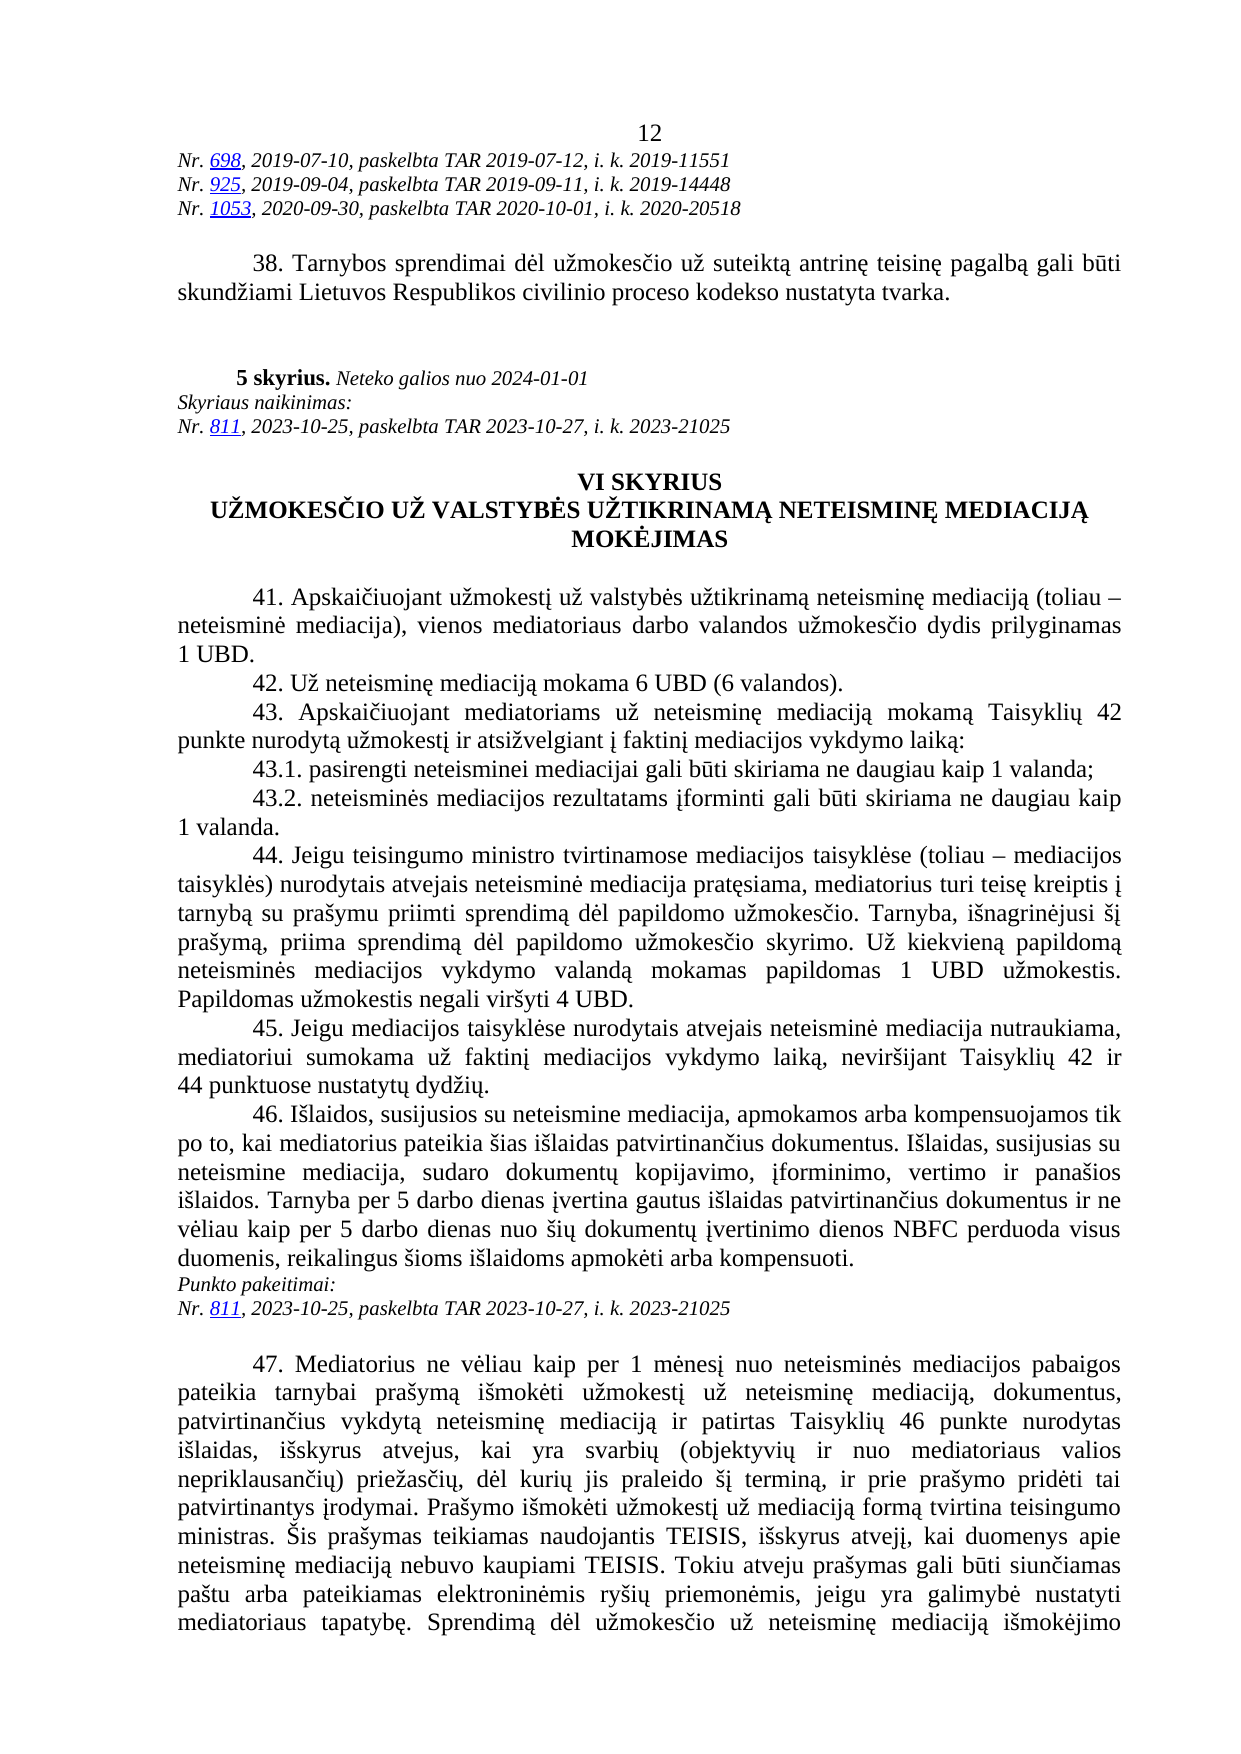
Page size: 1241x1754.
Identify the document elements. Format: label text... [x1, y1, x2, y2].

text Nr. 698, 2019-07-10, paskelbta TAR 2019-07-12, i. k. 2019-11551 [177, 148, 1122, 172]
text Punkto pakeitimai: [177, 1272, 1122, 1296]
text 44. Jeigu teisingumo ministro tvirtinamose mediacijos taisyklėse (toliau – mediacijos taisyklės) nurodytais atvejais neteisminė mediacija pratęsiama, mediatorius turi teisę kreiptis į tarnybą su prašymu priimti sprendimą dėl papildomo užmokesčio. Tarnyba, išnagrinėjusi šį prašymą, priima sprendimą dėl papildomo užmokesčio skyrimo. Už kiekvieną papildomą neteisminės mediacijos vykdymo valandą mokamas papildomas 1 UBD užmokestis. Papildomas užmokestis negali viršyti 4 UBD. [177, 841, 1122, 1013]
text 46. Išlaidos, susijusios su neteismine mediacija, apmokamos arba kompensuojamos tik po to, kai mediatorius pateikia šias išlaidas patvirtinančius dokumentus. Išlaidas, susijusias su neteismine mediacija, sudaro dokumentų kopijavimo, įforminimo, vertimo ir panašios išlaidos. Tarnyba per 5 darbo dienas įvertina gautus išlaidas patvirtinančius dokumentus ir ne vėliau kaip per 5 darbo dienas nuo šių dokumentų įvertinimo dienos NBFC perduoda visus duomenis, reikalingus šioms išlaidoms apmokėti arba kompensuoti. [177, 1099, 1122, 1272]
text 5 skyrius. Neteko galios nuo 2024-01-01 [177, 363, 1122, 390]
text 43. Apskaičiuojant mediatoriams už neteisminę mediaciją mokamą Taisyklių 42 punkte nurodytą užmokestį ir atsižvelgiant į faktinį mediacijos vykdymo laiką: [177, 697, 1122, 754]
text 38. Tarnybos sprendimai dėl užmokesčio už suteiktą antrinę teisinę pagalbą gali būti skundžiami Lietuvos Respublikos civilinio proceso kodekso nustatyta tvarka. [177, 248, 1122, 306]
text 41. Apskaičiuojant užmokestį už valstybės užtikrinamą neteisminę mediaciją (toliau – neteisminė mediacija), vienos mediatoriaus darbo valandos užmokesčio dydis prilyginamas 1 UBD. [177, 582, 1122, 668]
text Nr. 925, 2019-09-04, paskelbta TAR 2019-09-11, i. k. 2019-14448 [177, 172, 1122, 196]
text Nr. 1053, 2020-09-30, paskelbta TAR 2020-10-01, i. k. 2020-20518 [177, 196, 1122, 220]
text Skyriaus naikinimas: [177, 390, 1122, 414]
text VI SKYRIUS [177, 467, 1122, 496]
text 47. Mediatorius ne vėliau kaip per 1 mėnesį nuo neteisminės mediacijos pabaigos pateikia tarnybai prašymą išmokėti užmokestį už neteisminę mediaciją, dokumentus, patvirtinančius vykdytą neteisminę mediaciją ir patirtas Taisyklių 46 punkte nurodytas išlaidas, išskyrus atvejus, kai yra svarbių (objektyvių ir nuo mediatoriaus valios nepriklausančių) priežasčių, dėl kurių jis praleido šį terminą, ir prie prašymo pridėti tai patvirtinantys įrodymai. Prašymo išmokėti užmokestį už mediaciją formą tvirtina teisingumo ministras. Šis prašymas teikiamas naudojantis TEISIS, išskyrus atvejį, kai duomenys apie neteisminę mediaciją nebuvo kaupiami TEISIS. Tokiu atveju prašymas gali būti siunčiamas paštu arba pateikiamas elektroninėmis ryšių priemonėmis, jeigu yra galimybė nustatyti mediatoriaus tapatybę. Sprendimą dėl užmokesčio už neteisminę mediaciją išmokėjimo [177, 1349, 1122, 1636]
text UŽMOKESČIO UŽ VALSTYBĖS UŽTIKRINAMĄ NETEISMINĘ MEDIACIJĄ MOKĖJIMAS [177, 496, 1122, 553]
text 45. Jeigu mediacijos taisyklėse nurodytais atvejais neteisminė mediacija nutraukiama, mediatoriui sumokama už faktinį mediacijos vykdymo laiką, neviršijant Taisyklių 42 ir 44 punktuose nustatytų dydžių. [177, 1013, 1122, 1099]
text 43.1. pasirengti neteisminei mediacijai gali būti skiriama ne daugiau kaip 1 valanda; [177, 754, 1122, 783]
text 42. Už neteisminę mediaciją mokama 6 UBD (6 valandos). [177, 668, 1122, 697]
text Nr. 811, 2023-10-25, paskelbta TAR 2023-10-27, i. k. 2023-21025 [177, 414, 1122, 438]
text Nr. 811, 2023-10-25, paskelbta TAR 2023-10-27, i. k. 2023-21025 [177, 1296, 1122, 1320]
text 43.2. neteisminės mediacijos rezultatams įforminti gali būti skiriama ne daugiau kaip 1 valanda. [177, 783, 1122, 841]
